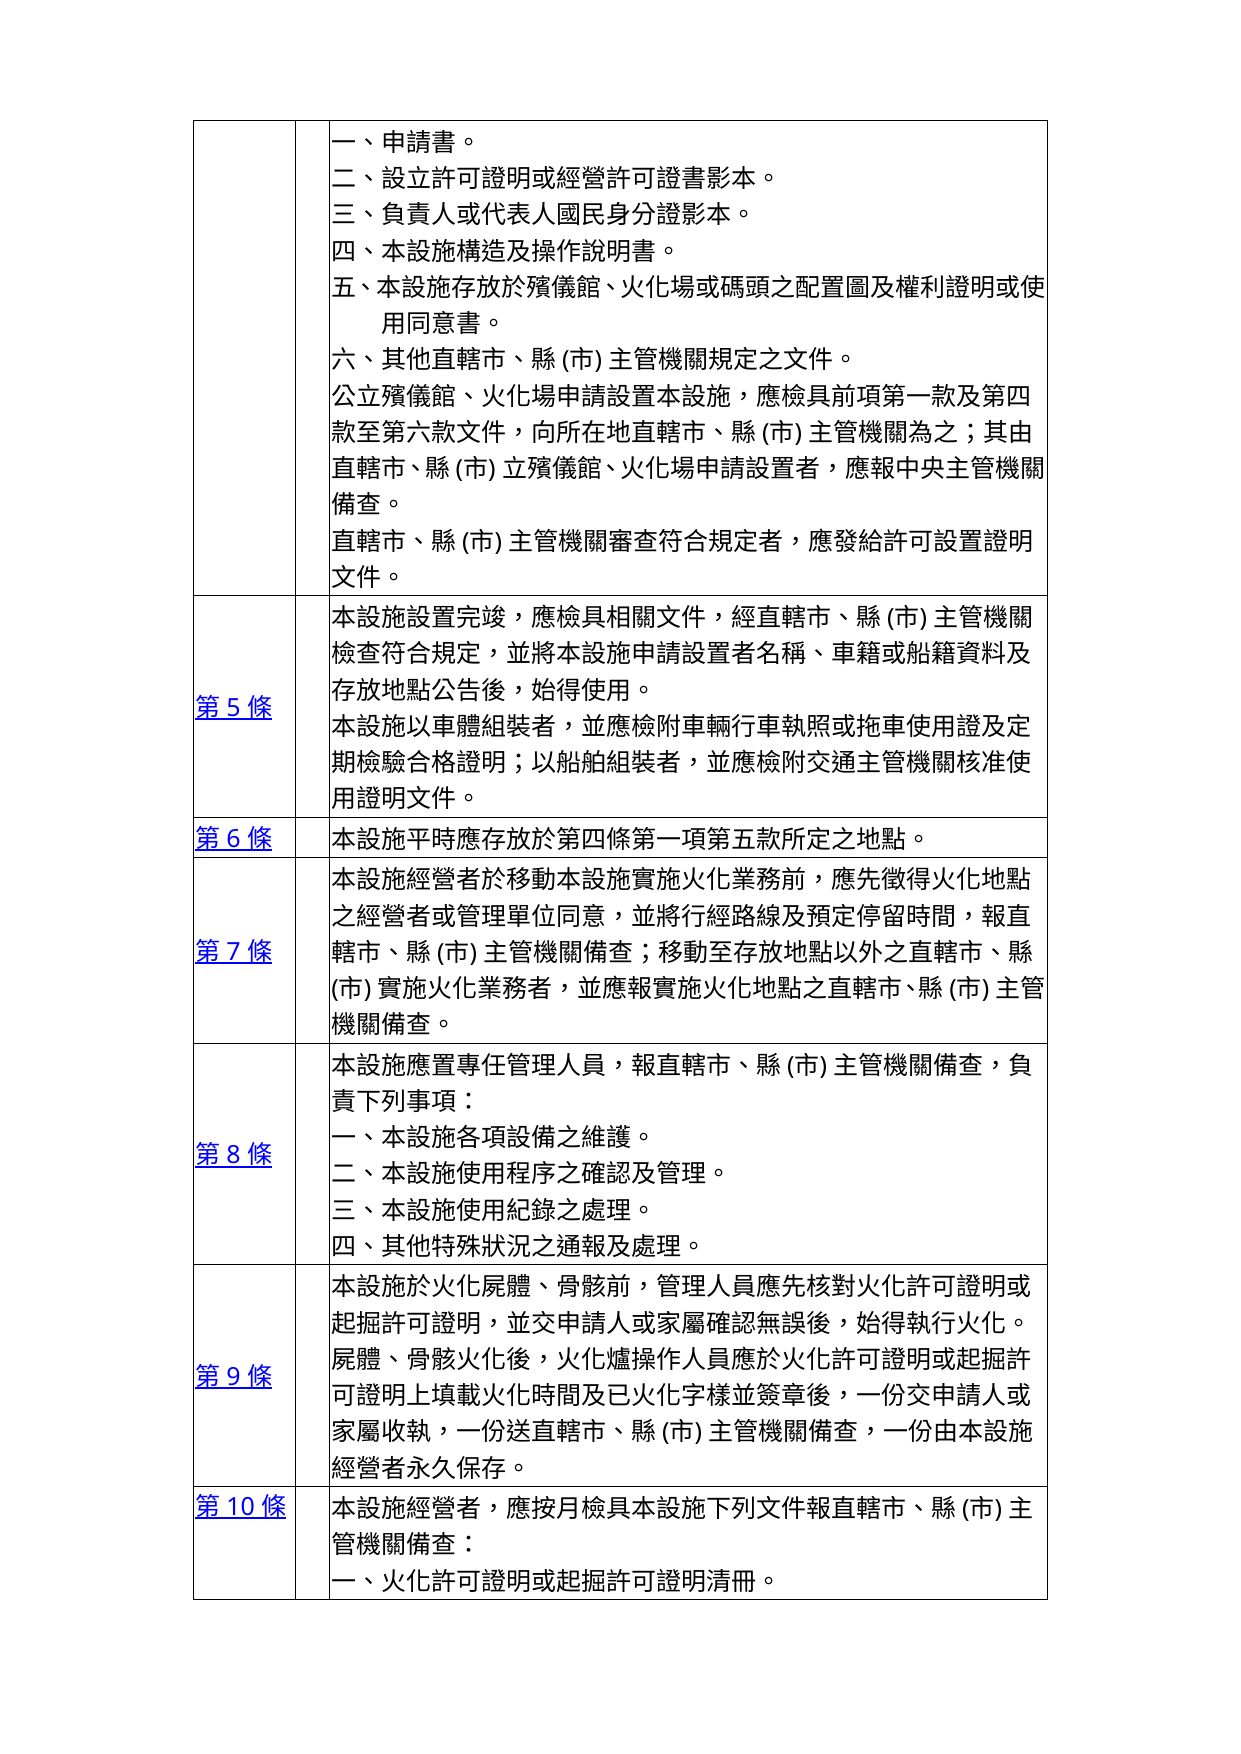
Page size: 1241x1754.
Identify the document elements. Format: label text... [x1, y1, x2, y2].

table_cell [296, 596, 329, 817]
table_cell 第 6 條 [194, 818, 295, 857]
table_cell [296, 1265, 329, 1486]
table_cell [117, 118, 1124, 1601]
table_cell 本設施於火化屍體、骨骸前，管理人員應先核對火化許可證明或起掘許可證明，並交申請人或家屬確認無誤後，始得執行火化。 屍體、骨骸火化後，火化爐操作人員應於火化許可證明或起掘許可證明上填載火化時間及已火化字樣並簽章後，一份交申請人或家屬收執，一份送直轄市、縣 (市) 主管機關備查，一份由本設施經營者永久保存。 [330, 1265, 1047, 1486]
table_cell 第 8 條 [194, 1044, 295, 1264]
table_cell [296, 1487, 329, 1599]
table_cell [194, 121, 295, 595]
table_cell [296, 121, 329, 595]
table_cell 本設施經營者，應按月檢具本設施下列文件報直轄市、縣 (市) 主管機關備查： 一、火化許可證明或起掘許可證明清冊。 [330, 1487, 1047, 1599]
table_cell [296, 1044, 329, 1264]
table_cell 本設施應置專任管理人員，報直轄市、縣 (市) 主管機關備查，負責下列事項： 一、本設施各項設備之維護。 二、本設施使用程序之確認及管理。 三、本設施使用紀錄之處理。 四、其他特殊狀況之通報及處理。 [330, 1044, 1047, 1264]
table_cell 本設施經營者於移動本設施實施火化業務前，應先徵得火化地點之經營者或管理單位同意，並將行經路線及預定停留時間，報直轄市、縣 (市) 主管機關備查；移動至存放地點以外之直轄市、縣 (市) 實施火化業務者，並應報實施火化地點之直轄市、縣 (市) 主管機關備查。 [330, 858, 1047, 1043]
table_cell 第 5 條 [194, 596, 295, 817]
table_cell 第 9 條 [194, 1265, 295, 1486]
table_cell 一、申請書。 二、設立許可證明或經營許可證書影本。 三、負責人或代表人國民身分證影本。 四、本設施構造及操作說明書。 五、本設施存放於殯儀館、火化場或碼頭之配置圖及權利證明或使用同意書。 六、其他直轄市、縣 (市) 主管機關規定之文件。 公立殯儀館、火化場申請設置本設施，應檢具前項第一款及第四款至第六款文件，向所在地直轄市、縣 (市) 主管機關為之；其由直轄市、縣 (市) 立殯儀館、火化場申請設置者，應報中央主管機關備查。 直轄市、縣 (市) 主管機關審查符合規定者，應發給許可設置證明文件。 [330, 121, 1047, 595]
table_cell 第 7 條 [194, 858, 295, 1043]
table_cell 本設施設置完竣，應檢具相關文件，經直轄市、縣 (市) 主管機關檢查符合規定，並將本設施申請設置者名稱、車籍或船籍資料及存放地點公告後，始得使用。 本設施以車體組裝者，並應檢附車輛行車執照或拖車使用證及定期檢驗合格證明；以船舶組裝者，並應檢附交通主管機關核准使用證明文件。 [330, 596, 1047, 817]
table_cell [296, 818, 329, 857]
table_cell [296, 858, 329, 1043]
table_cell 本設施平時應存放於第四條第一項第五款所定之地點。 [330, 818, 1047, 857]
table_cell 第 10 條 [194, 1487, 295, 1599]
